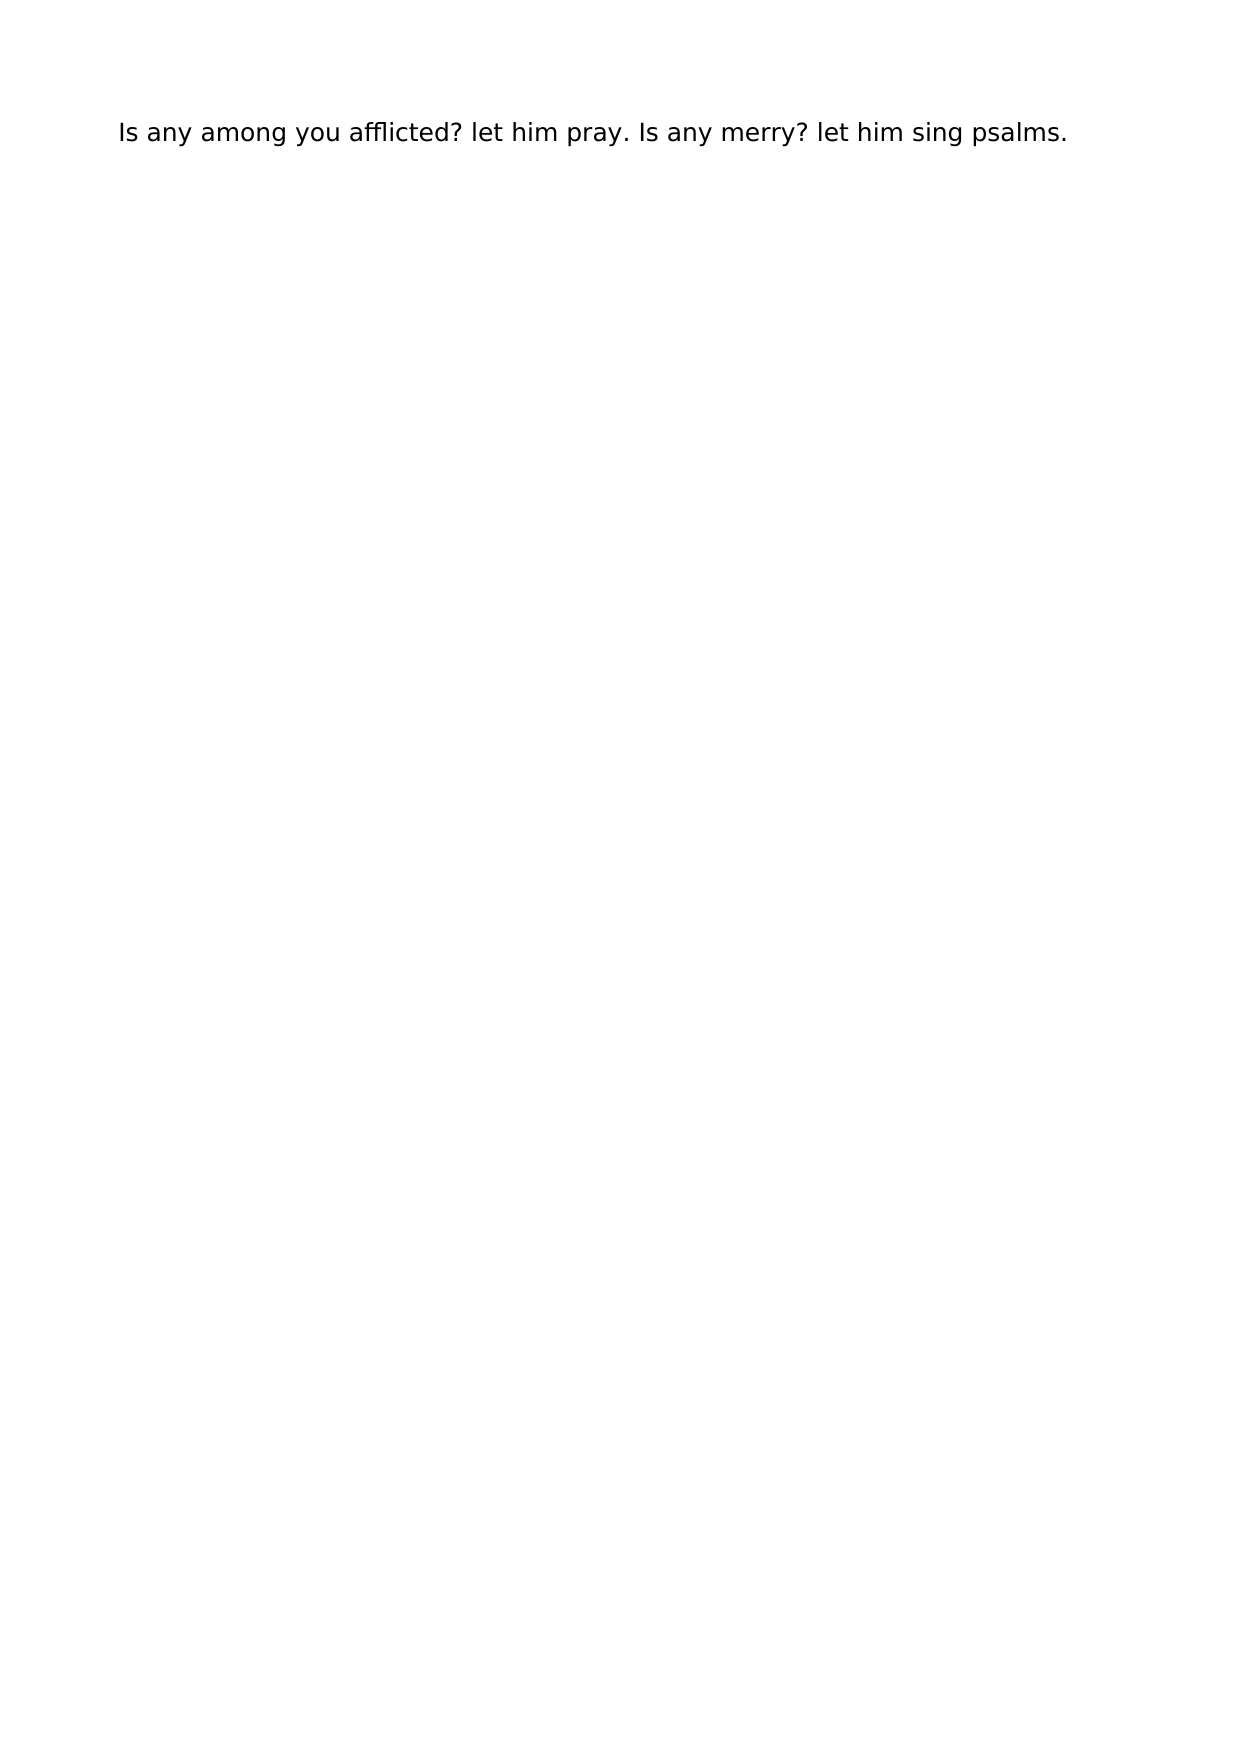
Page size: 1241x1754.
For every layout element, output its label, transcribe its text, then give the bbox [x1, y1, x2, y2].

text Is any among you afflicted? let him pray. Is any merry? let him sing psalms. [118, 118, 1122, 147]
